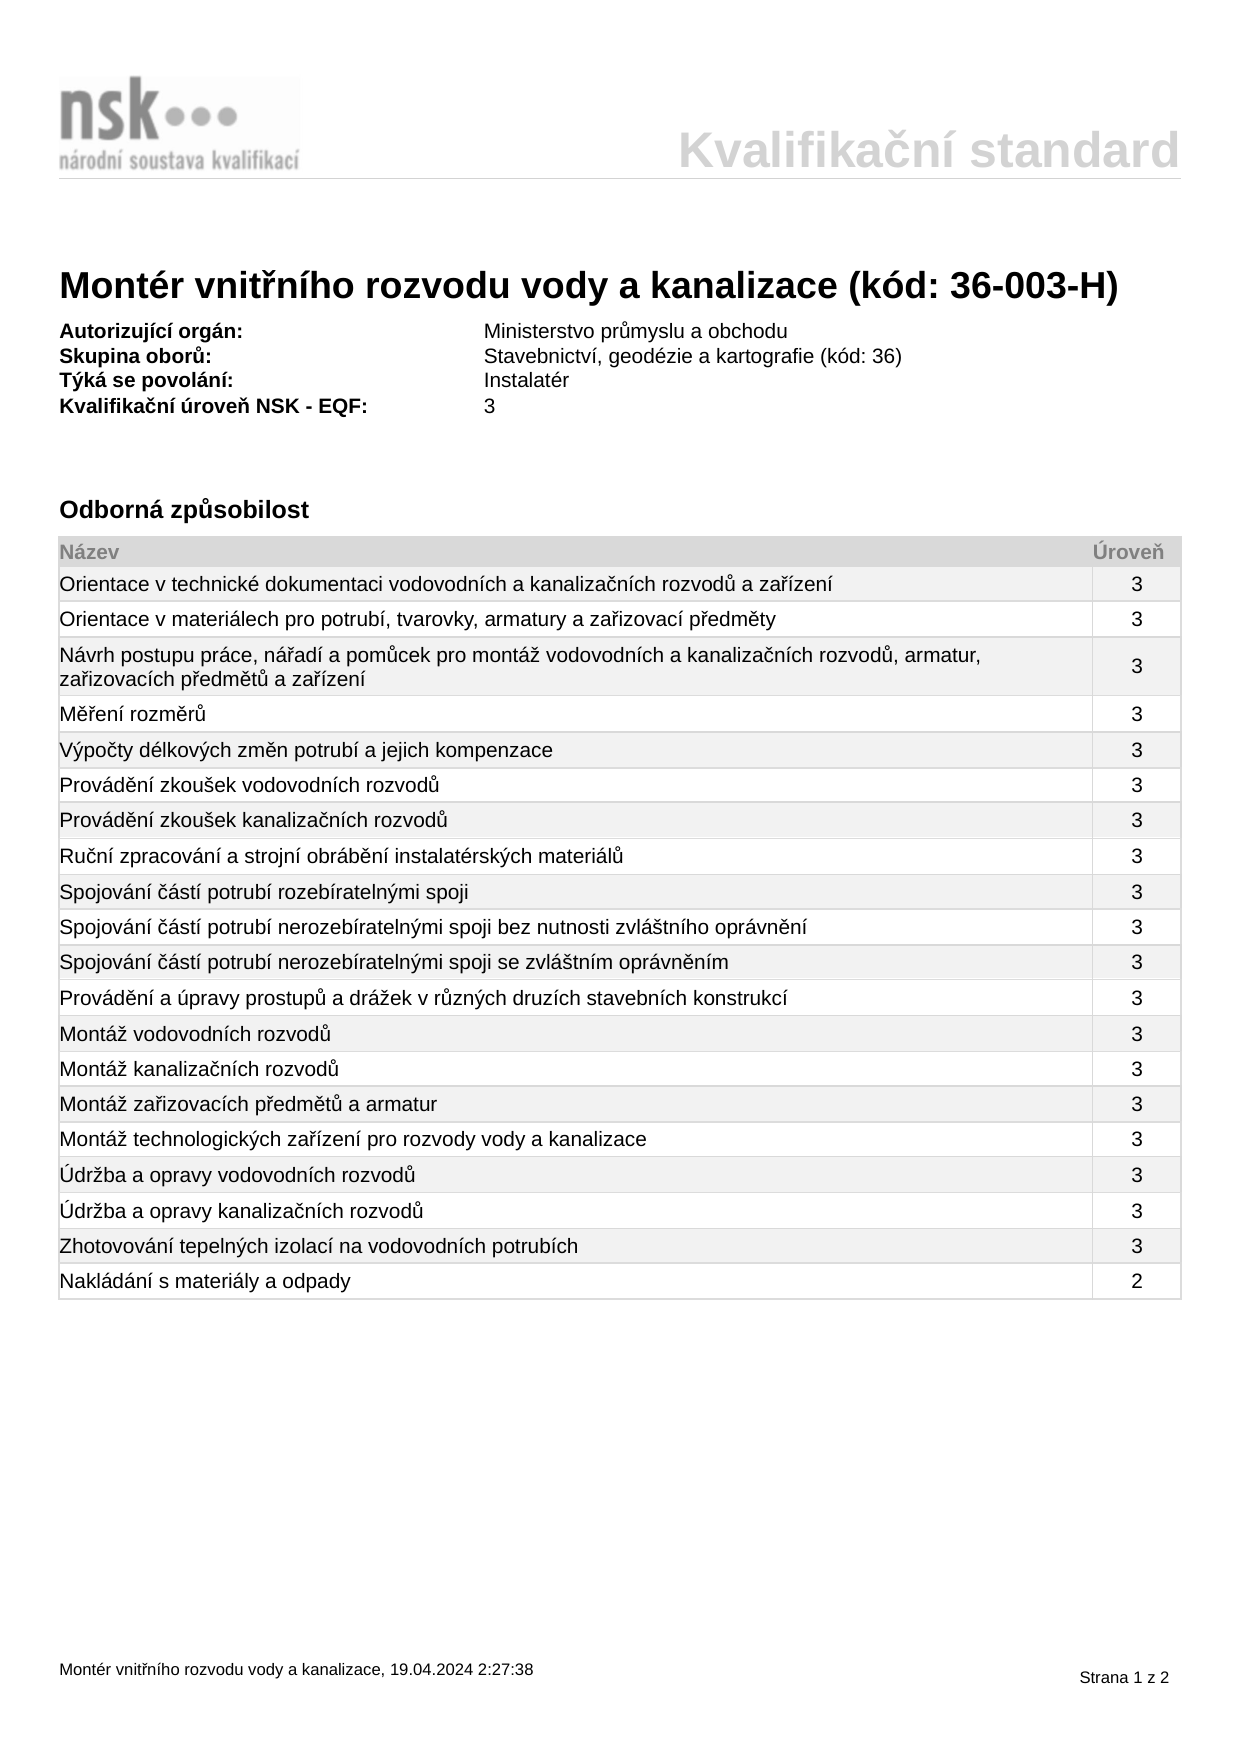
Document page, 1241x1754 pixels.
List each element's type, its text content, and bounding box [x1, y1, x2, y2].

table_cell [626, 524, 862, 536]
table_cell 3 [1093, 602, 1180, 636]
table_cell Provádění zkoušek kanalizačních rozvodů [60, 803, 1092, 837]
table_cell [1093, 1300, 1169, 1480]
table_cell 3 [1093, 696, 1180, 731]
table_cell [484, 1480, 620, 1660]
table_cell Provádění zkoušek vodovodních rozvodů [60, 769, 1092, 801]
table_cell [59, 172, 483, 178]
table_header [621, 59, 626, 172]
table_cell 3 [1093, 769, 1180, 801]
table_cell [484, 1300, 620, 1480]
table_cell [620, 307, 626, 319]
table_cell Provádění a úpravy prostupů a drážek v různých druzích stavebních konstrukcí [60, 980, 1092, 1014]
table_cell Měření rozměrů [60, 696, 1092, 731]
table_cell 3 [1093, 980, 1180, 1014]
table_cell Výpočty délkových změn potrubí a jejich kompenzace [60, 733, 1092, 767]
table_cell [59, 307, 483, 319]
table_cell [862, 418, 1093, 489]
table_cell 3 [1093, 1157, 1180, 1192]
table_cell 3 [1093, 567, 1180, 600]
table_cell Týká se povolání: [59, 368, 483, 392]
table_cell [1093, 524, 1169, 536]
table_cell [1169, 1480, 1181, 1660]
table_cell Instalatér [484, 368, 1181, 393]
table_cell [1169, 524, 1181, 536]
table_cell Kvalifikační úroveň NSK - EQF: [59, 394, 483, 417]
table_cell [59, 196, 483, 224]
table_cell Ruční zpracování a strojní obrábění instalatérských materiálů [60, 839, 1092, 873]
table_cell [1169, 1660, 1181, 1696]
table_cell Montér vnitřního rozvodu vody a kanalizace, 19.04.2024 2:27:38 [59, 1660, 862, 1696]
table_cell [484, 307, 620, 319]
table_cell 3 [1093, 1087, 1180, 1121]
table_cell 3 [1093, 1193, 1180, 1228]
table_cell [620, 1300, 626, 1480]
table_cell Údržba a opravy kanalizačních rozvodů [60, 1193, 1092, 1228]
table_cell [1169, 1300, 1181, 1480]
table_cell [484, 418, 620, 489]
table_cell 3 [1093, 839, 1180, 873]
table_cell Název [60, 537, 1092, 566]
table_header Kvalifikační standard [626, 59, 1181, 178]
table_cell [484, 172, 620, 178]
table_cell [862, 196, 1093, 224]
table_cell 3 [1093, 1229, 1180, 1262]
table_cell Orientace v materiálech pro potrubí, tvarovky, armatury a zařizovací předměty [60, 602, 1092, 636]
table_cell Montér vnitřního rozvodu vody a kanalizace (kód: 36-003-H) [59, 224, 1181, 307]
table_cell 3 [1093, 1123, 1180, 1156]
table_cell [1169, 307, 1181, 319]
table_cell Strana 1 z 2 [862, 1660, 1169, 1696]
table_cell Úroveň [1093, 537, 1180, 566]
table_cell 3 [1093, 638, 1180, 695]
table_cell Stavebnictví, geodézie a kartografie (kód: 36) [484, 344, 1181, 368]
table_cell [59, 1480, 483, 1660]
table_cell 3 [1093, 910, 1180, 944]
table_cell Orientace v technické dokumentaci vodovodních a kanalizačních rozvodů a zařízení [60, 567, 1092, 600]
table_cell 3 [1093, 946, 1180, 978]
table_cell Autorizující orgán: [59, 319, 483, 343]
table_cell Návrh postupu práce, nářadí a pomůcek pro montáž vodovodních a kanalizačních rozvodů, armatur, zařizovacích předmětů a zařízení [60, 638, 1092, 695]
table_cell 3 [1093, 875, 1180, 908]
table_cell [1093, 1480, 1169, 1660]
table_cell [620, 1480, 626, 1660]
table_cell 3 [1093, 733, 1180, 767]
table_cell [626, 1300, 862, 1480]
table_cell [1093, 418, 1169, 489]
table_cell [1093, 196, 1169, 224]
table_cell 3 [1093, 803, 1180, 837]
table_cell Odborná způsobilost [59, 489, 1181, 524]
table_cell Montáž kanalizačních rozvodů [60, 1052, 1092, 1085]
table_cell 3 [484, 394, 1181, 417]
table_cell [620, 418, 626, 489]
table_cell Spojování částí potrubí nerozebíratelnými spoji se zvláštním oprávněním [60, 946, 1092, 978]
table_cell [626, 1480, 862, 1660]
table_cell Montáž zařizovacích předmětů a armatur [60, 1087, 1092, 1121]
table_cell Údržba a opravy vodovodních rozvodů [60, 1157, 1092, 1192]
table_cell Nakládání s materiály a odpady [60, 1264, 1092, 1298]
table_cell [1169, 196, 1181, 224]
table_cell [862, 1300, 1093, 1480]
table_cell Ministerstvo průmyslu a obchodu [484, 319, 1181, 344]
table_cell [484, 524, 620, 536]
table_cell [626, 196, 862, 224]
table_cell [59, 418, 483, 489]
table_cell 3 [1093, 1016, 1180, 1051]
table_cell [862, 307, 1093, 319]
table_cell [626, 418, 862, 489]
picture [58, 59, 621, 172]
table_cell 2 [1093, 1264, 1180, 1298]
table_cell Spojování částí potrubí nerozebíratelnými spoji bez nutnosti zvláštního oprávnění [60, 910, 1092, 944]
table_cell [59, 1300, 483, 1480]
table_cell Zhotovování tepelných izolací na vodovodních potrubích [60, 1229, 1092, 1262]
table_cell [1093, 307, 1169, 319]
table_cell Skupina oborů: [59, 344, 483, 368]
table_cell [59, 524, 483, 536]
table_cell Montáž vodovodních rozvodů [60, 1016, 1092, 1051]
table_cell [1169, 418, 1181, 489]
table_cell Montáž technologických zařízení pro rozvody vody a kanalizace [60, 1123, 1092, 1156]
table_cell [862, 524, 1093, 536]
table_cell 3 [1093, 1052, 1180, 1085]
table_cell [59, 179, 1181, 196]
table_cell [620, 524, 626, 536]
table_cell [626, 307, 862, 319]
table_cell [620, 196, 626, 224]
table_cell [862, 1480, 1093, 1660]
table_cell [484, 196, 620, 224]
table_cell Spojování částí potrubí rozebíratelnými spoji [60, 875, 1092, 908]
